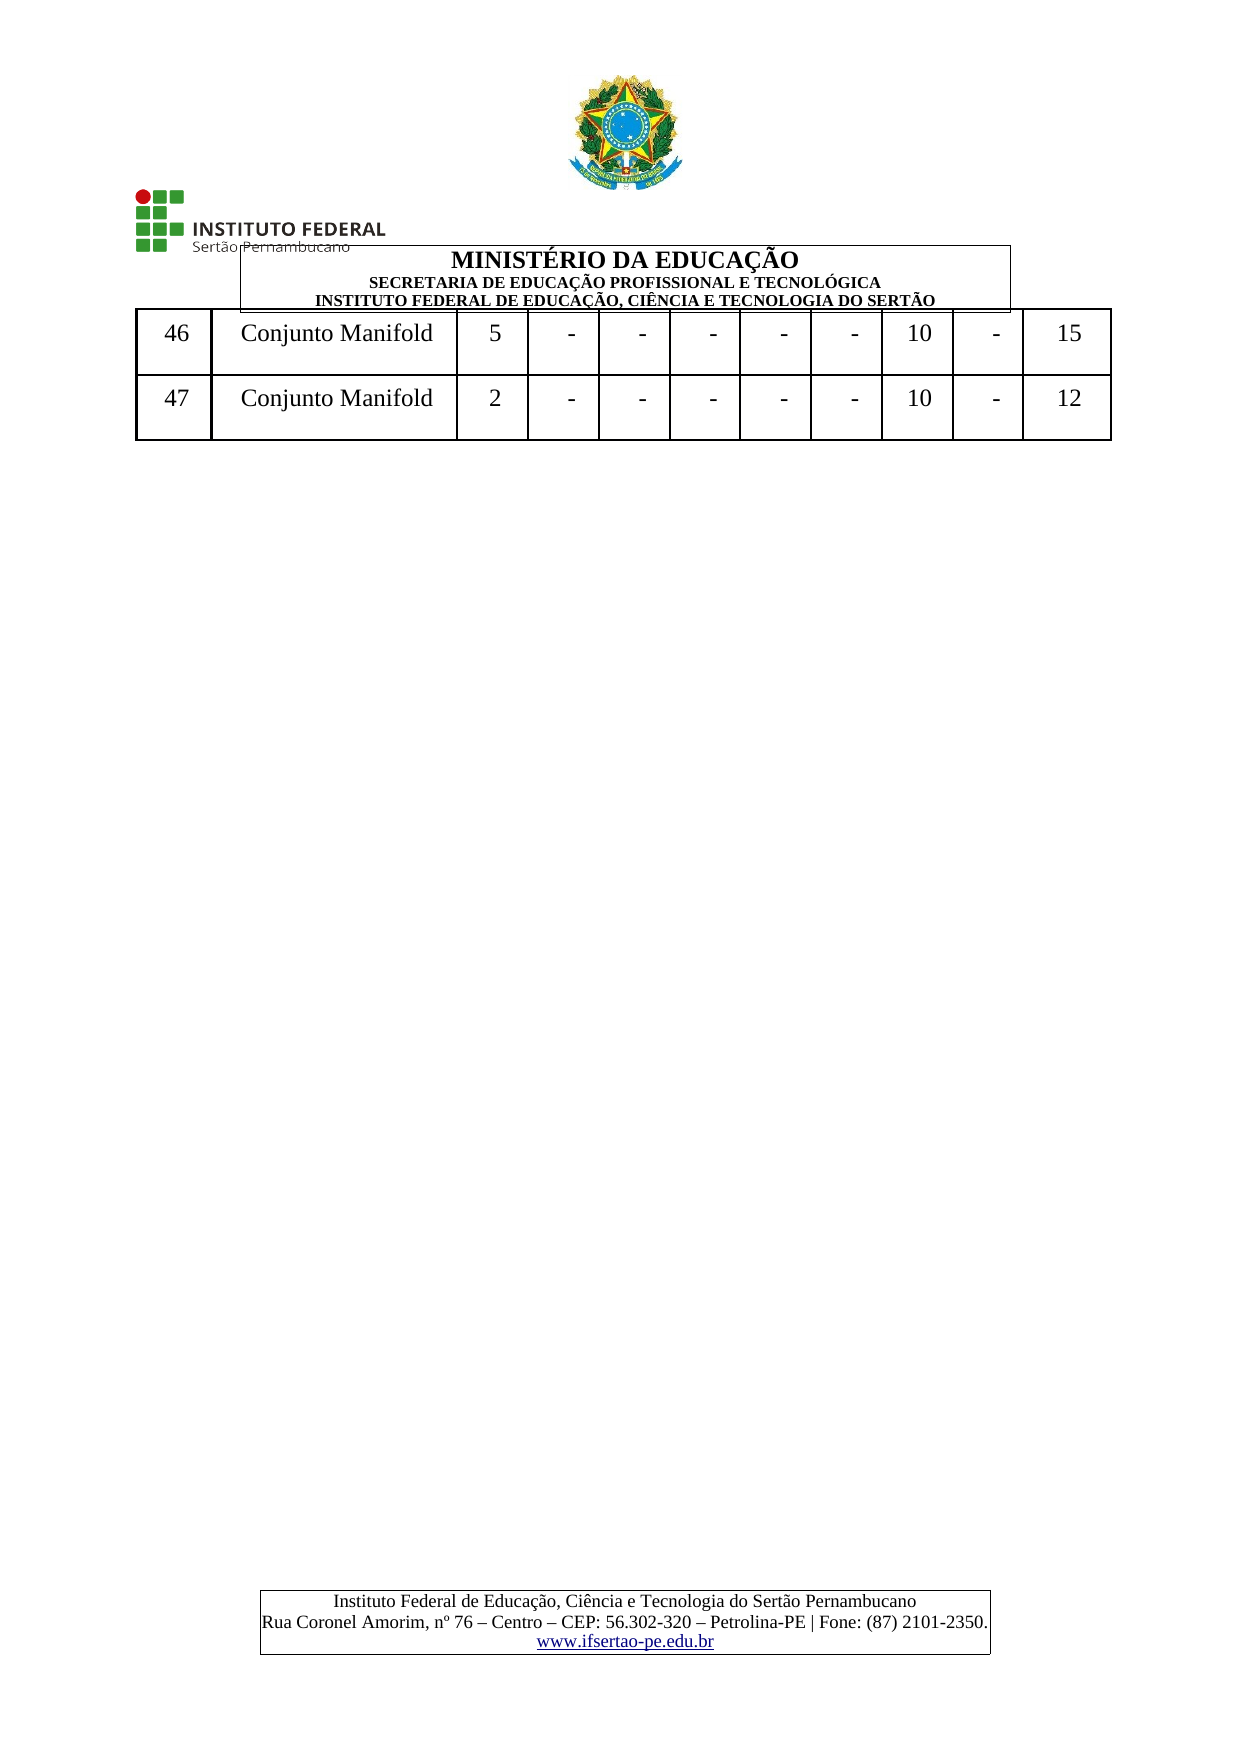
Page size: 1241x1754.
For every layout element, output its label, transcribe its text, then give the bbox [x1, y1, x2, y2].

table_cell 46 [138, 310, 210, 374]
table_cell 10 [883, 376, 952, 439]
table_cell 47 [138, 376, 210, 439]
table_cell - [812, 310, 881, 374]
table_cell Conjunto Manifold [213, 310, 456, 374]
table_cell 2 [458, 376, 527, 439]
table_cell - [954, 376, 1022, 439]
table_cell - [671, 310, 739, 374]
table_cell - [529, 376, 598, 439]
table_cell 15 [1024, 310, 1110, 374]
table_cell - [671, 376, 739, 439]
picture [568, 75, 683, 190]
table_cell 12 [1024, 376, 1110, 439]
table_cell - [741, 310, 810, 374]
table_cell - [529, 310, 598, 374]
table_cell - [600, 310, 669, 374]
table_cell 10 [883, 310, 952, 374]
table_cell 5 [458, 310, 527, 374]
table_cell - [741, 376, 810, 439]
table_cell - [812, 376, 881, 439]
picture [135, 189, 386, 252]
table_cell - [954, 310, 1022, 374]
table_cell Conjunto Manifold [213, 376, 456, 439]
table_cell - [600, 376, 669, 439]
